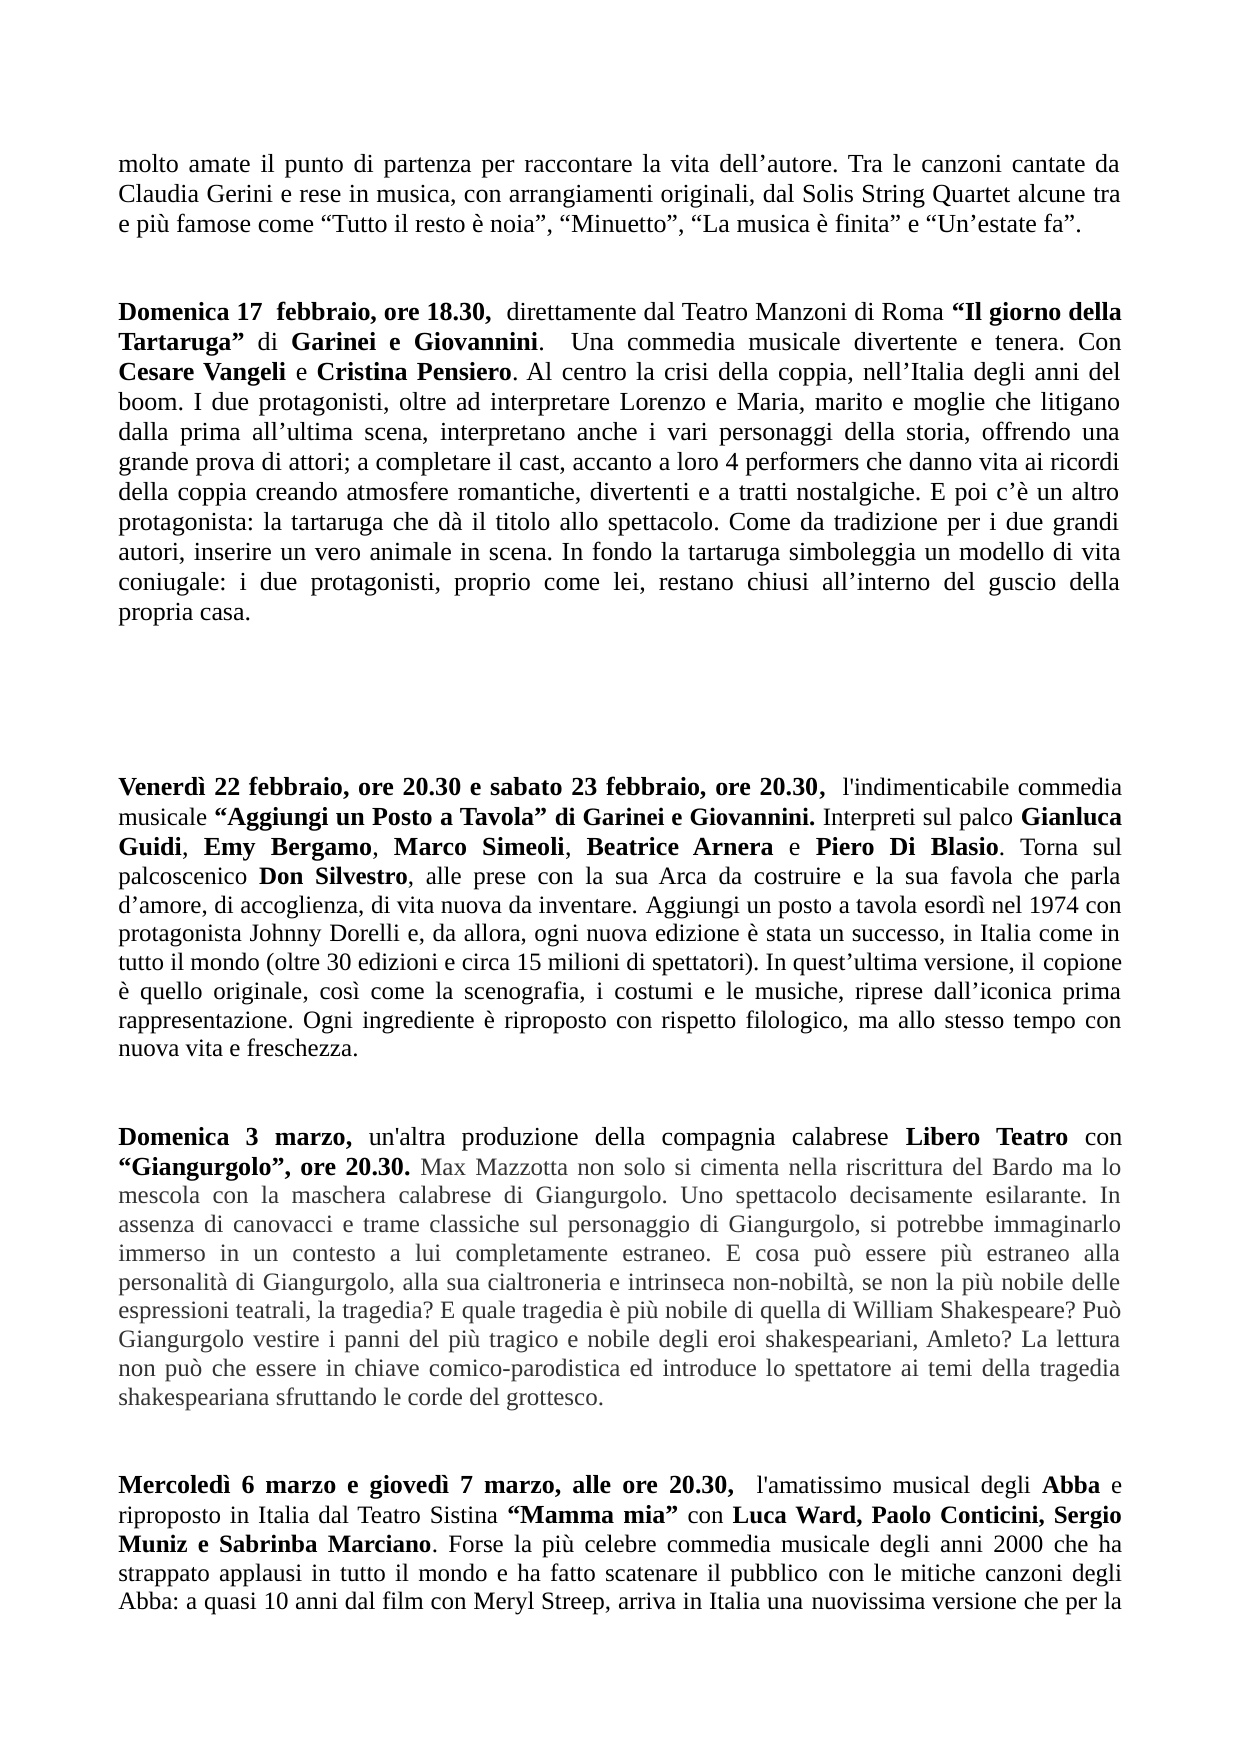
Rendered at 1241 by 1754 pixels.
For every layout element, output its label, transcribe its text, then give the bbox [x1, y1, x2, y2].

text Domenica 3 marzo, un'altra produzione della compagnia calabrese Libero Teatro con “Giangurgolo”, ore 20.30. Max Mazzotta non solo si cimenta nella riscrittura del Bardo ma lo mescola con la maschera calabrese di Giangurgolo. Uno spettacolo decisamente esilarante. In assenza di canovacci e trame classiche sul personaggio di Giangurgolo, si potrebbe immaginarlo immerso in un contesto a lui completamente estraneo. E cosa può essere più estraneo alla personalità di Giangurgolo, alla sua cialtroneria e intrinseca non-nobiltà, se non la più nobile delle espressioni teatrali, la tragedia? E quale tragedia è più nobile di quella di William Shakespeare? Può Giangurgolo vestire i panni del più tragico e nobile degli eroi shakespeariani, Amleto? La lettura non può che essere in chiave comico-parodistica ed introduce lo spettatore ai temi della tragedia shakespeariana sfruttando le corde del grottesco. [118, 1121, 1122, 1411]
text Venerdì 22 febbraio, ore 20.30 e sabato 23 febbraio, ore 20.30, l'indimenticabile commedia musicale “Aggiungi un Posto a Tavola” di Garinei e Giovannini. Interpreti sul palco Gianluca Guidi, Emy Bergamo, Marco Simeoli, Beatrice Arnera e Piero Di Blasio. Torna sul palcoscenico Don Silvestro, alle prese con la sua Arca da costruire e la sua favola che parla d’amore, di accoglienza, di vita nuova da inventare. Aggiungi un posto a tavola esordì nel 1974 con protagonista Johnny Dorelli e, da allora, ogni nuova edizione è stata un successo, in Italia come in tutto il mondo (oltre 30 edizioni e circa 15 milioni di spettatori). In quest’ultima versione, il copione è quello originale, così come la scenografia, i costumi e le musiche, riprese dall’iconica prima rappresentazione. Ogni ingrediente è riproposto con rispetto filologico, ma allo stesso tempo con nuova vita e freschezza. [118, 771, 1122, 1062]
text Mercoledì 6 marzo e giovedì 7 marzo, alle ore 20.30, l'amatissimo musical degli Abba e riproposto in Italia dal Teatro Sistina “Mamma mia” con Luca Ward, Paolo Conticini, Sergio Muniz e Sabrinba Marciano. Forse la più celebre commedia musicale degli anni 2000 che ha strappato applausi in tutto il mondo e ha fatto scatenare il pubblico con le mitiche canzoni degli Abba: a quasi 10 anni dal film con Meryl Streep, arriva in Italia una nuovissima versione che per la [118, 1469, 1122, 1615]
text molto amate il punto di partenza per raccontare la vita dell’autore. Tra le canzoni cantate da Claudia Gerini e rese in musica, con arrangiamenti originali, dal Solis String Quartet alcune tra e più famose come “Tutto il resto è noia”, “Minuetto”, “La musica è finita” e “Un’estate fa”. [118, 148, 1122, 238]
text Domenica 17 febbraio, ore 18.30, direttamente dal Teatro Manzoni di Roma “Il giorno della Tartaruga” di Garinei e Giovannini. Una commedia musicale divertente e tenera. Con Cesare Vangeli e Cristina Pensiero. Al centro la crisi della coppia, nell’Italia degli anni del boom. I due protagonisti, oltre ad interpretare Lorenzo e Maria, marito e moglie che litigano dalla prima all’ultima scena, interpretano anche i vari personaggi della storia, offrendo una grande prova di attori; a completare il cast, accanto a loro 4 performers che danno vita ai ricordi della coppia creando atmosfere romantiche, divertenti e a tratti nostalgiche. E poi c’è un altro protagonista: la tartaruga che dà il titolo allo spettacolo. Come da tradizione per i due grandi autori, inserire un vero animale in scena. In fondo la tartaruga simboleggia un modello di vita coniugale: i due protagonisti, proprio come lei, restano chiusi all’interno del guscio della propria casa. [118, 296, 1122, 626]
